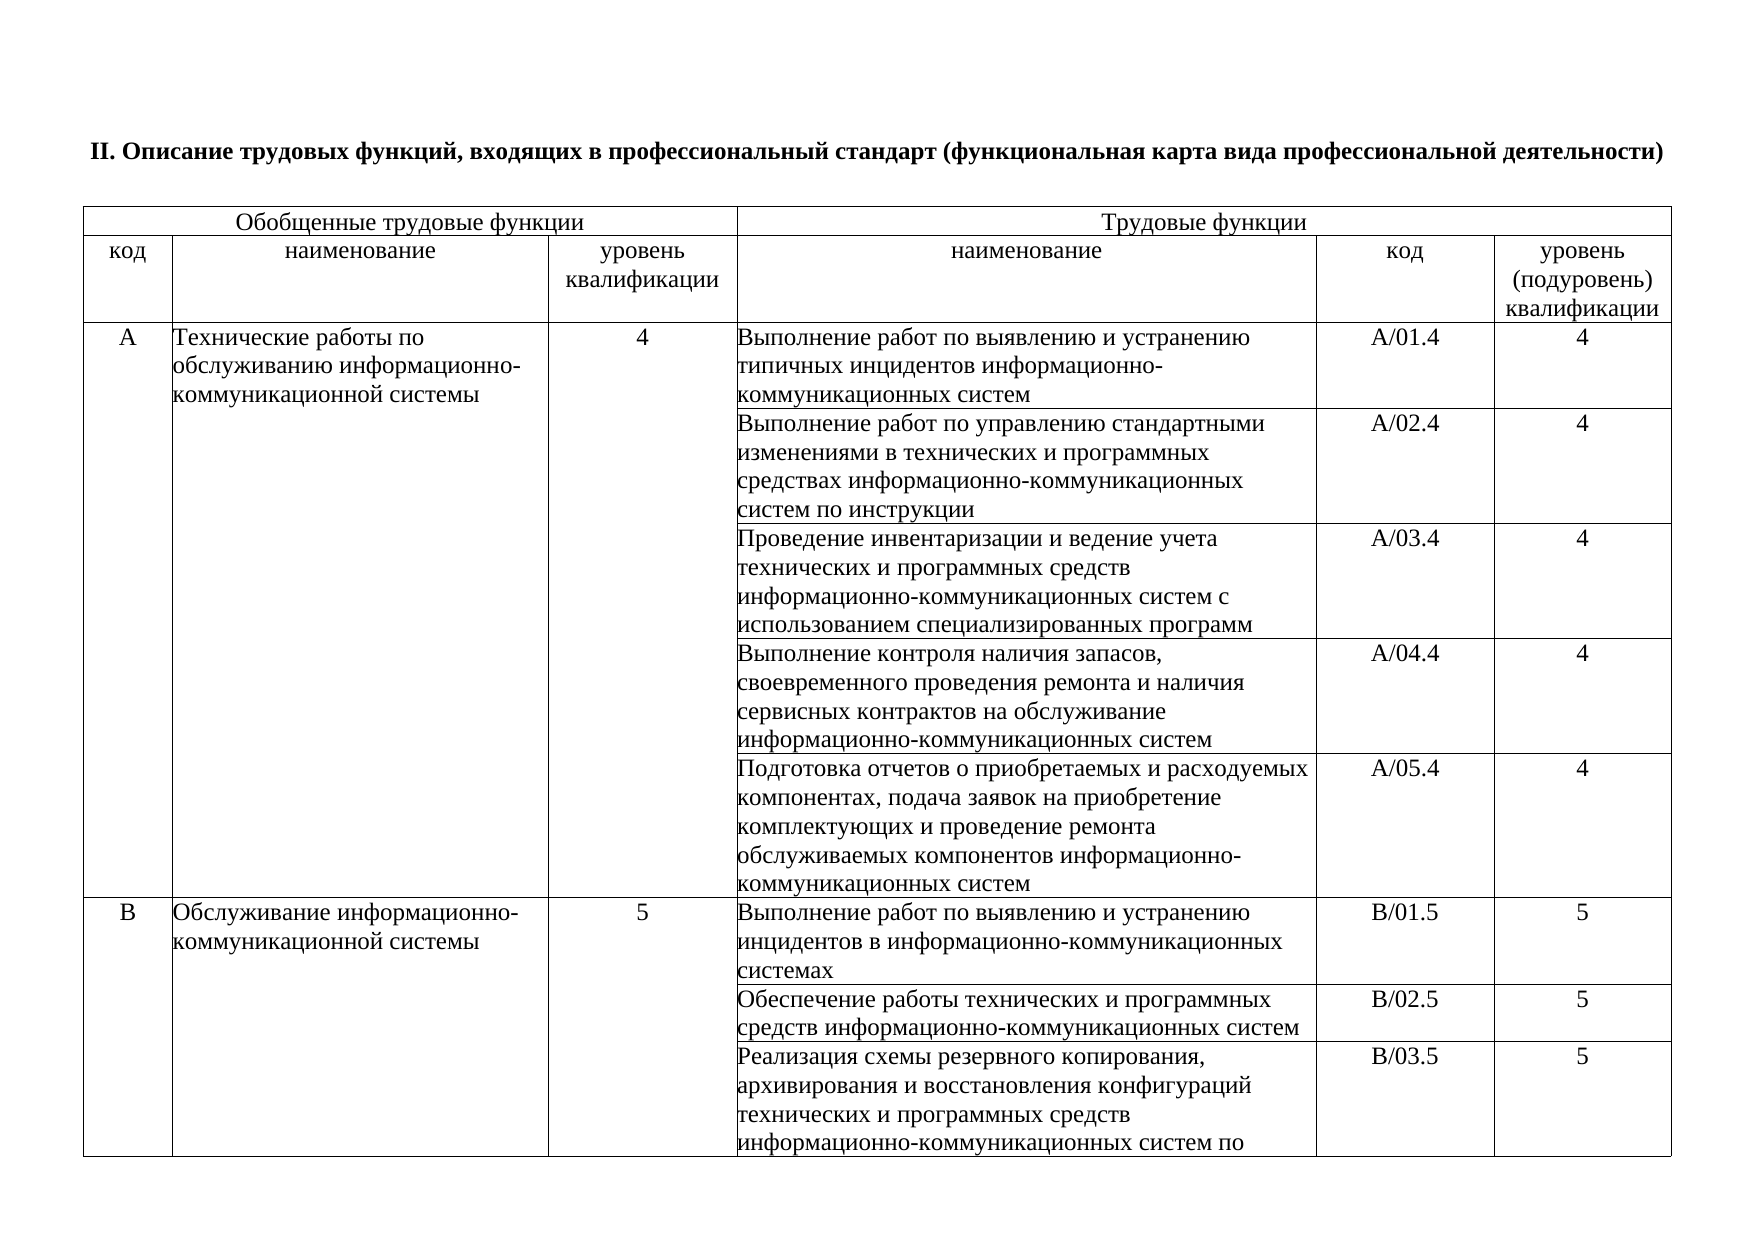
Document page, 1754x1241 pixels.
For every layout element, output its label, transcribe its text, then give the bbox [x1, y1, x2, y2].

table_cell 5 [1495, 985, 1671, 1041]
table_cell Обслуживание информационно-коммуникационной системы [173, 898, 548, 1156]
table_cell Технические работы по обслуживанию информационно-коммуникационной системы [173, 323, 548, 897]
table_cell код [84, 236, 172, 322]
table_cell Подготовка отчетов о приобретаемых и расходуемых компонентах, подача заявок на приобретение комплектующих и проведение ремонта обслуживаемых компонентов информационно-коммуникационных систем [738, 754, 1316, 897]
table_cell Выполнение работ по управлению стандартными изменениями в технических и программных средствах информационно-коммуникационных систем по инструкции [738, 409, 1316, 523]
table_cell В/02.5 [1317, 985, 1494, 1041]
table_header Обобщенные трудовые функции [84, 207, 737, 235]
table_cell наименование [738, 236, 1316, 322]
table_cell код [1317, 236, 1494, 322]
table_cell 4 [1495, 639, 1671, 753]
table_cell В/03.5 [1317, 1042, 1494, 1156]
table_cell наименование [173, 236, 548, 322]
table_cell 4 [549, 323, 737, 897]
table_cell уровень квалификации [549, 236, 737, 322]
table_cell Выполнение контроля наличия запасов, своевременного проведения ремонта и наличия сервисных контрактов на обслуживание информационно-коммуникационных систем [738, 639, 1316, 753]
table_cell 4 [1495, 409, 1671, 523]
table_cell уровень (подуровень) квалификации [1495, 236, 1671, 322]
table_cell 5 [1495, 1042, 1671, 1156]
table_cell А [84, 323, 172, 897]
table_cell Выполнение работ по выявлению и устранению типичных инцидентов информационно-коммуникационных систем [738, 323, 1316, 408]
table_header Трудовые функции [738, 207, 1671, 235]
table_cell Обеспечение работы технических и программных средств информационно-коммуникационных систем [738, 985, 1316, 1041]
table_cell 4 [1495, 323, 1671, 408]
table_cell А/01.4 [1317, 323, 1494, 408]
table_cell В [84, 898, 172, 1156]
table_cell А/04.4 [1317, 639, 1494, 753]
table_cell 4 [1495, 754, 1671, 897]
table_cell Проведение инвентаризации и ведение учета технических и программных средств информационно-коммуникационных систем с использованием специализированных программ [738, 524, 1316, 638]
table_cell 5 [1495, 898, 1671, 984]
table_cell В/01.5 [1317, 898, 1494, 984]
table_cell 5 [549, 898, 737, 1156]
table_cell Реализация схемы резервного копирования, архивирования и восстановления конфигураций технических и программных средств информационно-коммуникационных систем по [738, 1042, 1316, 1156]
table_cell 4 [1495, 524, 1671, 638]
table_cell Выполнение работ по выявлению и устранению инцидентов в информационно-коммуникационных системах [738, 898, 1316, 984]
table_cell А/02.4 [1317, 409, 1494, 523]
table_cell А/03.4 [1317, 524, 1494, 638]
subtitle II. Описание трудовых функций, входящих в профессиональный стандарт (функциональная карта вида профессиональной деятельности) [83, 136, 1671, 165]
table_cell А/05.4 [1317, 754, 1494, 897]
